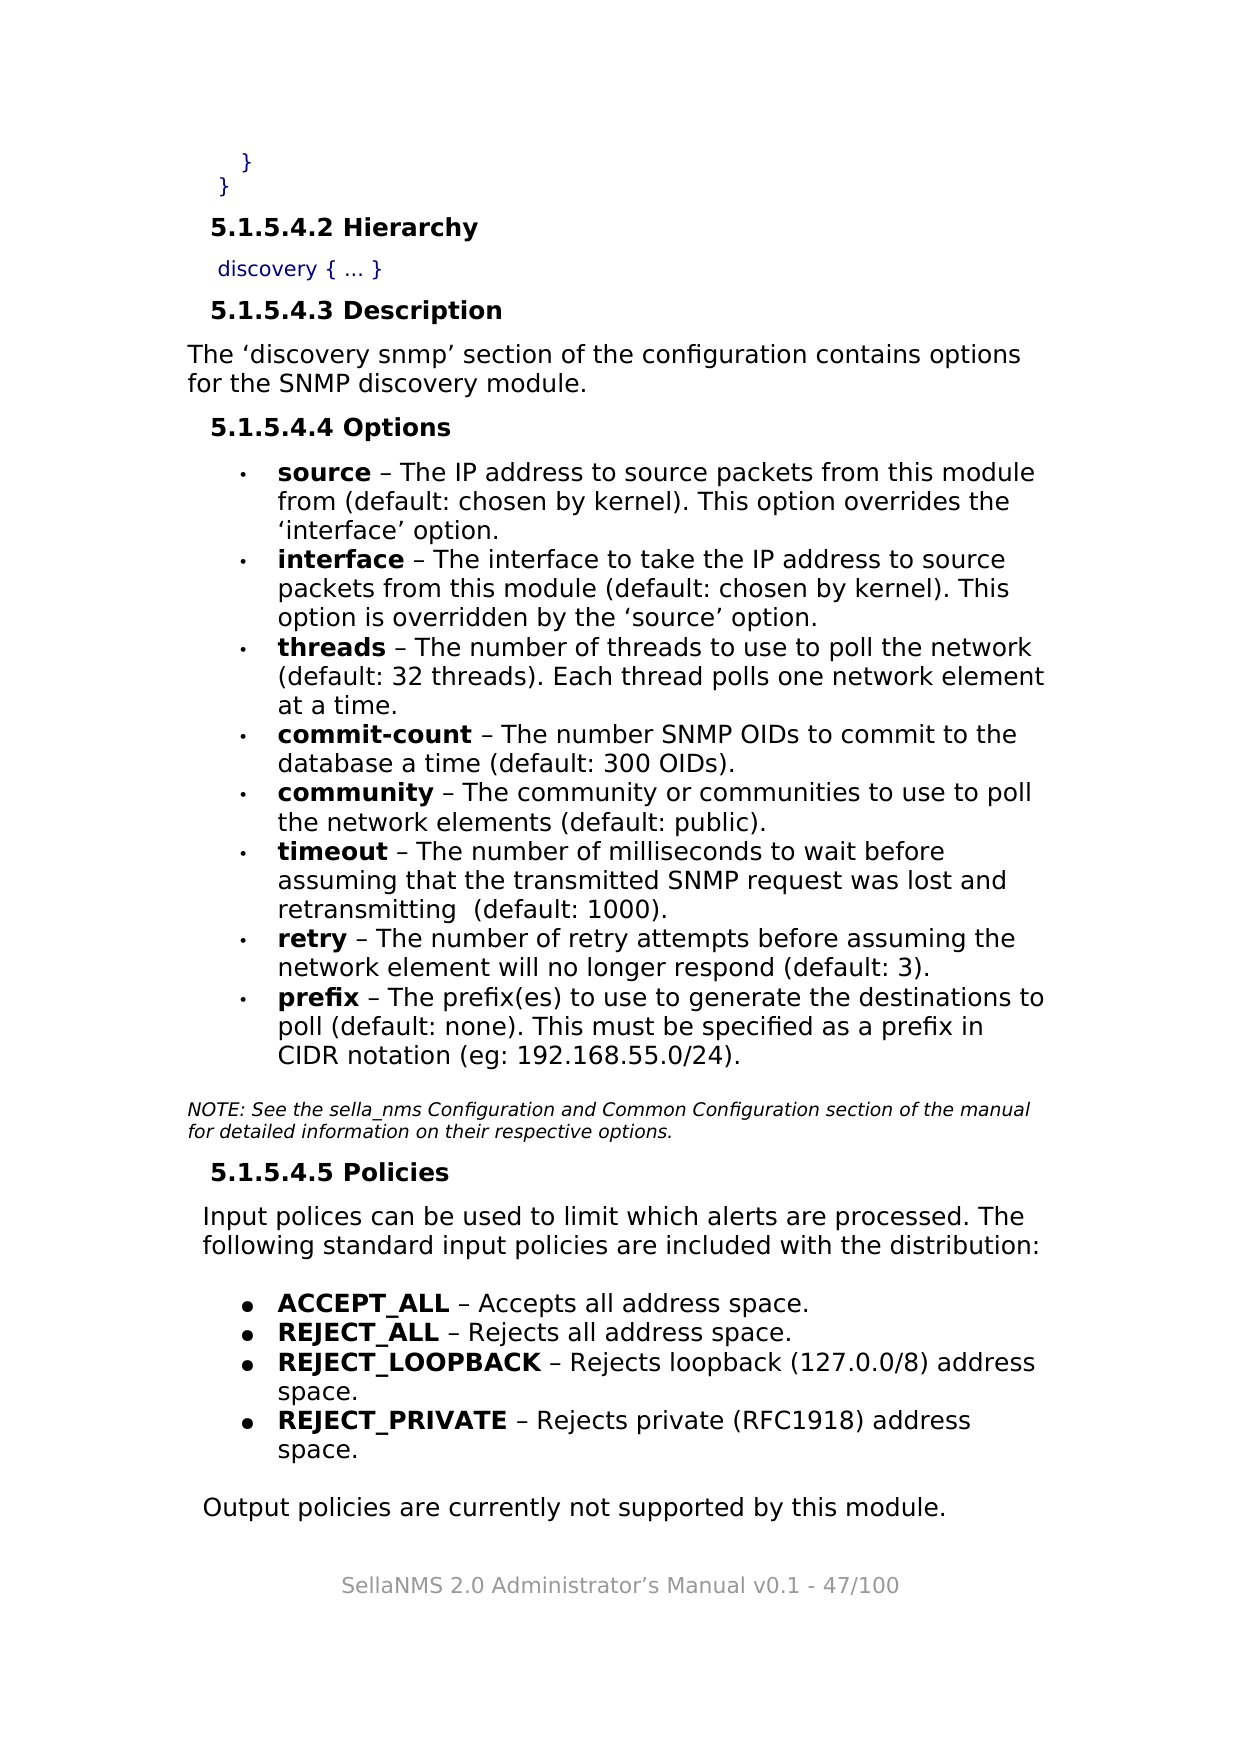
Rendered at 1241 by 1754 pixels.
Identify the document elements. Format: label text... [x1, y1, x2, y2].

list interface – The interface to take the IP address to source packets from this module (default: chosen by kernel). This option is overridden by the ‘source’ option. [240, 545, 1053, 633]
text discovery { ... } [217, 257, 1053, 282]
list prefix – The prefix(es) to use to generate the destinations to poll (default: none). This must be specified as a prefix in CIDR notation (eg: 192.168.55.0/24). [240, 983, 1053, 1070]
subtitle Description [210, 297, 1053, 326]
list REJECT_LOOPBACK – Rejects loopback (127.0.0/8) address space. [240, 1348, 1053, 1406]
text NOTE: See the sella_nms Configuration and Common Configuration section of the manual for detailed information on their respective options. [187, 1099, 1053, 1143]
list REJECT_ALL – Rejects all address space. [240, 1319, 1053, 1348]
list commit-count – The number SNMP OIDs to commit to the database a time (default: 300 OIDs). [240, 720, 1053, 778]
subtitle Hierarchy [210, 213, 1053, 242]
text } [217, 174, 1053, 198]
list community – The community or communities to use to poll the network elements (default: public). [240, 778, 1053, 837]
subtitle Options [210, 414, 1053, 443]
text Output policies are currently not supported by this module. [202, 1494, 1053, 1523]
list ACCEPT_ALL – Accepts all address space. [240, 1289, 1053, 1319]
text The ‘discovery snmp’ section of the configuration contains options for the SNMP discovery module. [187, 341, 1053, 399]
text Input polices can be used to limit which alerts are processed. The following standard input policies are included with the distribution: [202, 1202, 1053, 1260]
list threads – The number of threads to use to poll the network (default: 32 threads). Each thread polls one network element at a time. [240, 633, 1053, 720]
list source – The IP address to source packets from this module from (default: chosen by kernel). This option overrides the ‘interface’ option. [240, 458, 1053, 545]
text } [217, 150, 1053, 174]
list REJECT_PRIVATE – Rejects private (RFC1918) address space. [240, 1406, 1053, 1464]
list retry – The number of retry attempts before assuming the network element will no longer respond (default: 3). [240, 924, 1053, 983]
list timeout – The number of milliseconds to wait before assuming that the transmitted SNMP request was lost and retransmitting (default: 1000). [240, 837, 1053, 924]
subtitle Policies [210, 1158, 1053, 1187]
